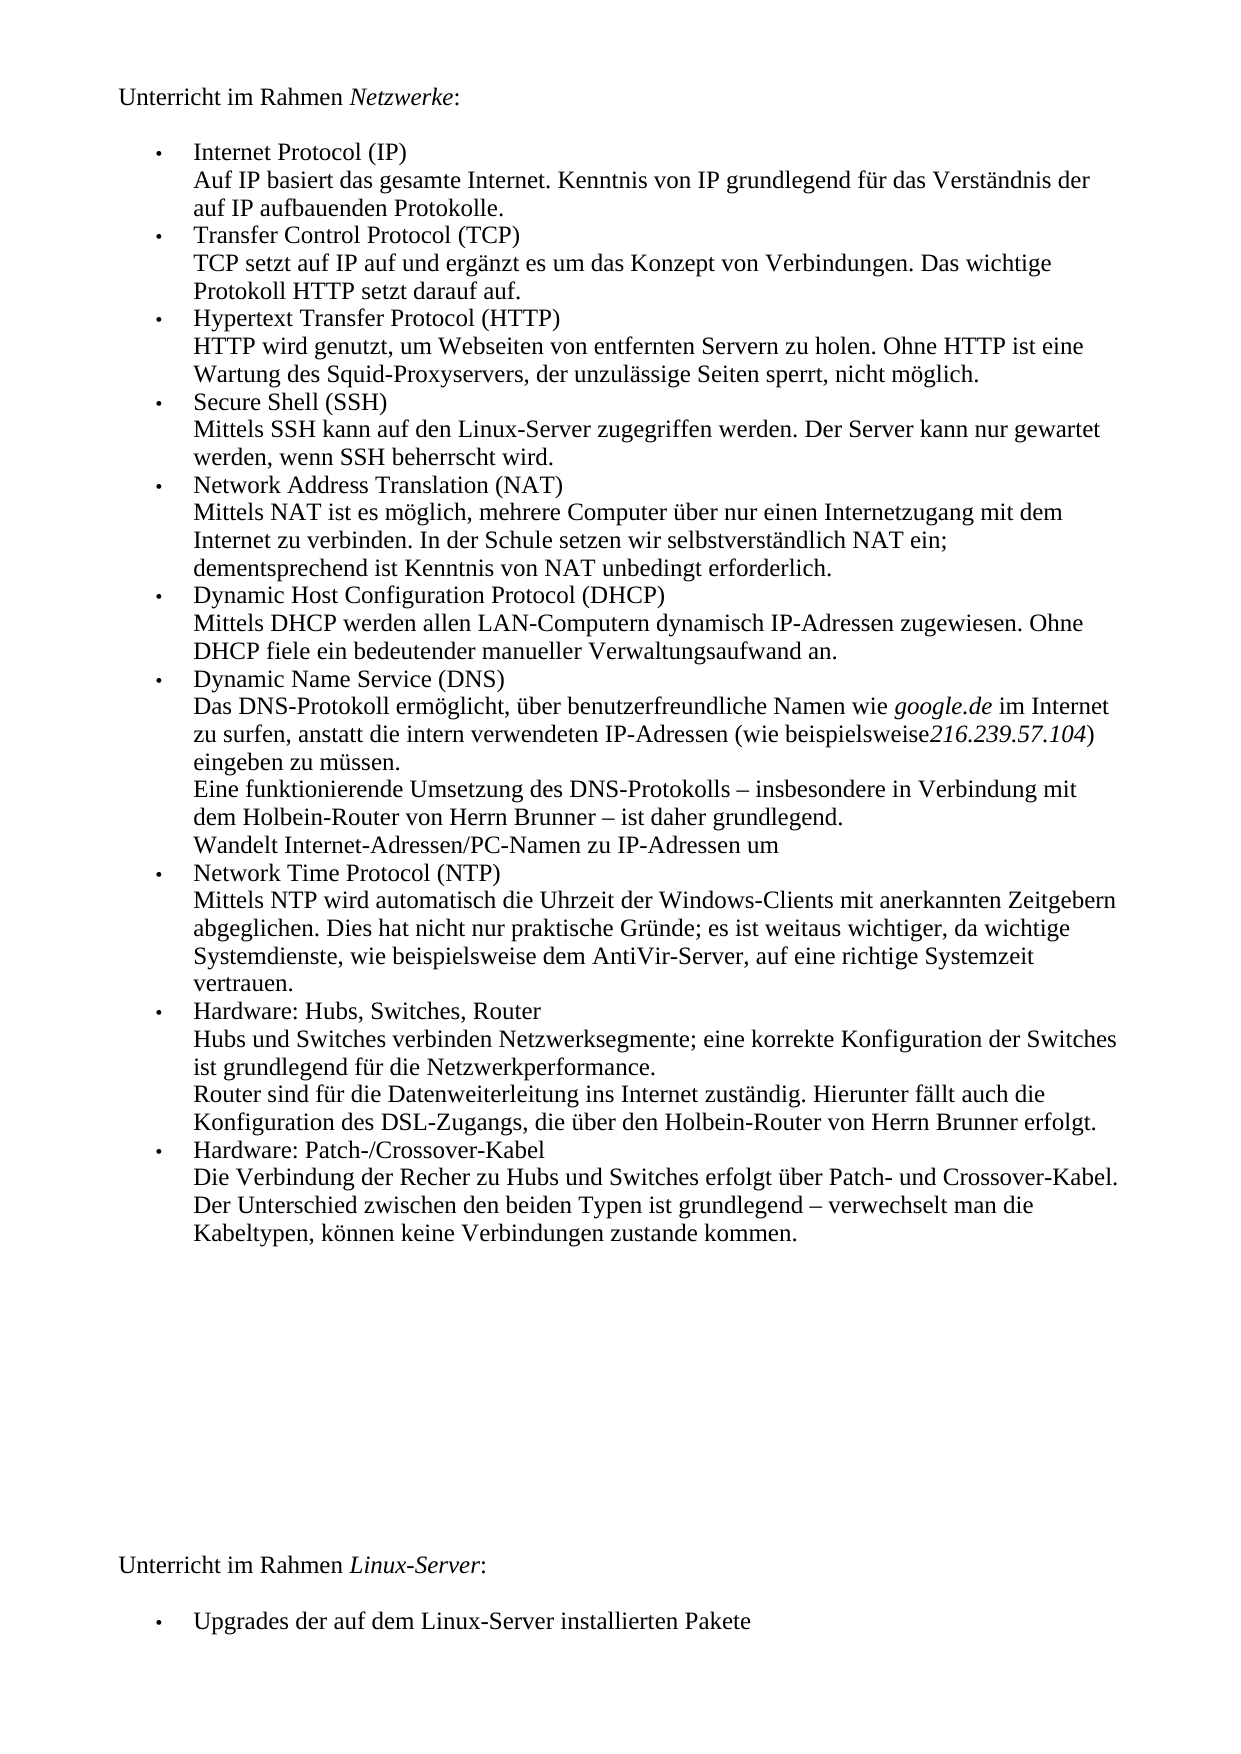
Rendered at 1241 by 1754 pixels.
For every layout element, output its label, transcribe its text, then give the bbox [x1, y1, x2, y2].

list Hardware: Patch-/Crossover-Kabel [156, 1136, 1122, 1163]
list Die Verbindung der Recher zu Hubs und Switches erfolgt über Patch- und Crossover-Kabel. Der Unterschied zwischen den beiden Typen ist grundlegend – verwechselt man die Kabeltypen, können keine Verbindungen zustande kommen. [156, 1163, 1122, 1247]
list TCP setzt auf IP auf und ergänzt es um das Konzept von Verbindungen. Das wichtige Protokoll HTTP setzt darauf auf. [156, 249, 1122, 304]
list Network Address Translation (NAT) [156, 471, 1122, 498]
list Router sind für die Datenweiterleitung ins Internet zuständig. Hierunter fällt auch die Konfiguration des DSL-Zugangs, die über den Holbein-Router von Herrn Brunner erfolgt. [156, 1080, 1122, 1136]
list Dynamic Host Configuration Protocol (DHCP) [156, 582, 1122, 609]
list Auf IP basiert das gesamte Internet. Kenntnis von IP grundlegend für das Verständnis der auf IP aufbauenden Protokolle. [156, 166, 1122, 221]
list Wandelt Internet-Adressen/PC-Namen zu IP-Adressen um [156, 831, 1122, 859]
list Hypertext Transfer Protocol (HTTP) [156, 304, 1122, 332]
list Hardware: Hubs, Switches, Router [156, 997, 1122, 1025]
list Upgrades der auf dem Linux-Server installierten Pakete [156, 1607, 1122, 1634]
list Transfer Control Protocol (TCP) [156, 221, 1122, 249]
list Mittels DHCP werden allen LAN-Computern dynamisch IP-Adressen zugewiesen. Ohne DHCP fiele ein bedeutender manueller Verwaltungsaufwand an. [156, 609, 1122, 665]
list Mittels SSH kann auf den Linux-Server zugegriffen werden. Der Server kann nur gewartet werden, wenn SSH beherrscht wird. [156, 415, 1122, 471]
text Unterricht im Rahmen Netzwerke: [118, 83, 1122, 111]
list Das DNS-Protokoll ermöglicht, über benutzerfreundliche Namen wie google.de im Internet zu surfen, anstatt die intern verwendeten IP-Adressen (wie beispielsweise216.239.57.104) eingeben zu müssen. [156, 692, 1122, 776]
list Dynamic Name Service (DNS) [156, 665, 1122, 692]
list HTTP wird genutzt, um Webseiten von entfernten Servern zu holen. Ohne HTTP ist eine Wartung des Squid-Proxyservers, der unzulässige Seiten sperrt, nicht möglich. [156, 332, 1122, 388]
list Hubs und Switches verbinden Netzwerksegmente; eine korrekte Konfiguration der Switches ist grundlegend für die Netzwerkperformance. [156, 1025, 1122, 1080]
list Mittels NAT ist es möglich, mehrere Computer über nur einen Internetzugang mit dem Internet zu verbinden. In der Schule setzen wir selbstverständlich NAT ein; dementsprechend ist Kenntnis von NAT unbedingt erforderlich. [156, 498, 1122, 582]
list Eine funktionierende Umsetzung des DNS-Protokolls – insbesondere in Verbindung mit dem Holbein-Router von Herrn Brunner – ist daher grundlegend. [156, 776, 1122, 831]
list Internet Protocol (IP) [156, 138, 1122, 166]
list Mittels NTP wird automatisch die Uhrzeit der Windows-Clients mit anerkannten Zeitgebern abgeglichen. Dies hat nicht nur praktische Gründe; es ist weitaus wichtiger, da wichtige Systemdienste, wie beispielsweise dem AntiVir-Server, auf eine richtige Systemzeit vertrauen. [156, 886, 1122, 997]
list Secure Shell (SSH) [156, 388, 1122, 415]
list Network Time Protocol (NTP) [156, 859, 1122, 886]
text Unterricht im Rahmen Linux-Server: [118, 1551, 1122, 1579]
